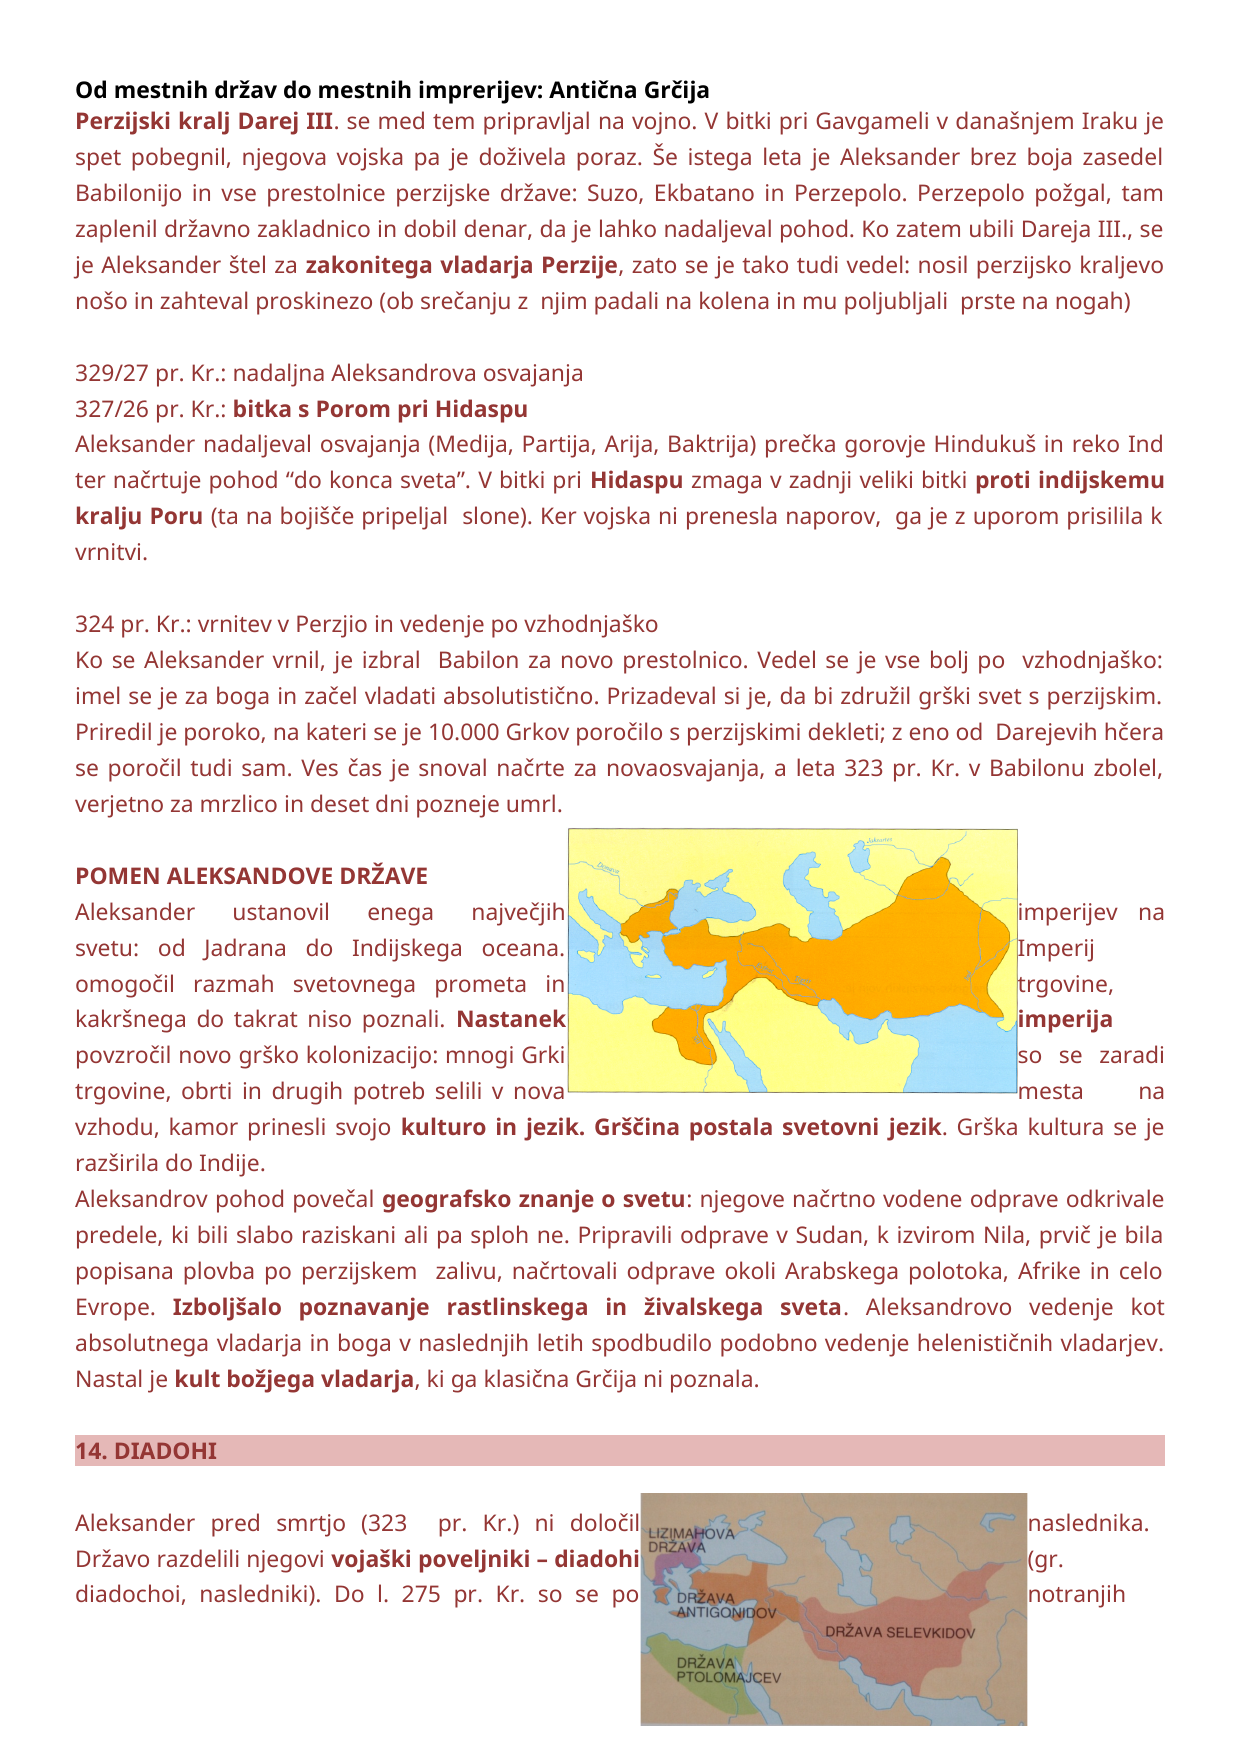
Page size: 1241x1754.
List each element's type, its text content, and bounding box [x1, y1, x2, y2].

text Ko se Aleksander vrnil, je izbral Babilon za novo prestolnico. Vedel se je vse bolj po vzhodnjaško: imel se je za boga in začel vladati absolutistično. Prizadeval si je, da bi združil grški svet s perzijskim. Priredil je poroko, na kateri se je 10.000 Grkov poročilo s perzijskimi dekleti; z eno od Darejevih hčera se poročil tudi sam. Ves čas je snoval načrte za novaosvajanja, a leta 323 pr. Kr. v Babilonu zbolel, verjetno za mrzlico in deset dni pozneje umrl. [75, 644, 1165, 819]
picture [640, 1493, 1028, 1726]
text Aleksander ustanovil enega največjih imperijev na svetu: od Jadrana do Indijskega oceana. Imperij omogočil razmah svetovnega prometa in trgovine, kakršnega do takrat niso poznali. Nastanek imperija povzročil novo grško kolonizacijo: mnogi Grki so se zaradi trgovine, obrti in drugih potreb selili v nova mesta na vzhodu, kamor prinesli svojo kulturo in jezik. Grščina postala svetovni jezik. Grška kultura se je razširila do Indije. [75, 896, 1165, 1178]
picture [566, 827, 1018, 1094]
text Aleksander pred smrtjo (323 pr. Kr.) ni določil naslednika. Državo razdelili njegovi vojaški poveljniki – diadohi (gr. diadochoi, nasledniki). Do l. 275 pr. Kr. so se po notranjih vojnah izoblikovala tri kraljestva, ki jih ustanovili vojskovodje: Ptolomaj, Selevk in Antigon. V poznem 4. stol. pr. Kr. Je nastala:kraljevina Atalidov v Mali Aziji. [75, 1507, 640, 1610]
list 324 pr. Kr.: vrnitev v Perzjio in vedenje po vzhodnjaško [75, 608, 1165, 639]
text POMEN ALEKSANDOVE DRŽAVE [75, 860, 566, 891]
text 329/27 pr. Kr.: nadaljna Aleksandrova osvajanja [75, 357, 1165, 388]
text Perzijski kralj Darej III. se med tem pripravljal na vojno. V bitki pri Gavgameli v današnjem Iraku je spet pobegnil, njegova vojska pa je doživela poraz. Še istega leta je Aleksander brez boja zasedel Babilonijo in vse prestolnice perzijske države: Suzo, Ekbatano in Perzepolo. Perzepolo požgal, tam zaplenil državno zakladnico in dobil denar, da je lahko nadaljeval pohod. Ko zatem ubili Dareja III., se je Aleksander štel za zakonitega vladarja Perzije, zato se je tako tudi vedel: nosil perzijsko kraljevo nošo in zahteval proskinezo (ob srečanju z njim padali na kolena in mu poljubljali prste na nogah) [75, 105, 1165, 316]
text Aleksandrov pohod povečal geografsko znanje o svetu: njegove načrtno vodene odprave odkrivale predele, ki bili slabo raziskani ali pa sploh ne. Pripravili odprave v Sudan, k izvirom Nila, prvič je bila popisana plovba po perzijskem zalivu, načrtovali odprave okoli Arabskega polotoka, Afrike in celo Evrope. Izboljšalo poznavanje rastlinskega in živalskega sveta. Aleksandrovo vedenje kot absolutnega vladarja in boga v naslednjih letih spodbudilo podobno vedenje helenističnih vladarjev. Nastal je kult božjega vladarja, ki ga klasična Grčija ni poznala. [75, 1183, 1165, 1394]
text Aleksander nadaljeval osvajanja (Medija, Partija, Arija, Baktrija) prečka gorovje Hindukuš in reko Ind ter načrtuje pohod “do konca sveta”. V bitki pri Hidaspu zmaga v zadnji veliki bitki proti indijskemu kralju Poru (ta na bojišče pripeljal slone). Ker vojska ni prenesla naporov, ga je z uporom prisilila k vrnitvi. [75, 428, 1165, 567]
text 327/26 pr. Kr.: bitka s Porom pri Hidaspu [75, 392, 1165, 424]
text 14. DIADOHI [75, 1435, 1165, 1466]
text [1018, 860, 1165, 891]
text Aleksander pred smrtjo (323 pr. Kr.) ni določil naslednika. Državo razdelili njegovi vojaški poveljniki – diadohi (gr. diadochoi, nasledniki). Do l. 275 pr. Kr. so se po notranjih vojnah izoblikovala tri kraljestva, ki jih ustanovili vojskovodje: Ptolomaj, Selevk in Antigon. V poznem 4. stol. pr. Kr. Je nastala:kraljevina Atalidov v Mali Aziji. [1028, 1507, 1165, 1610]
